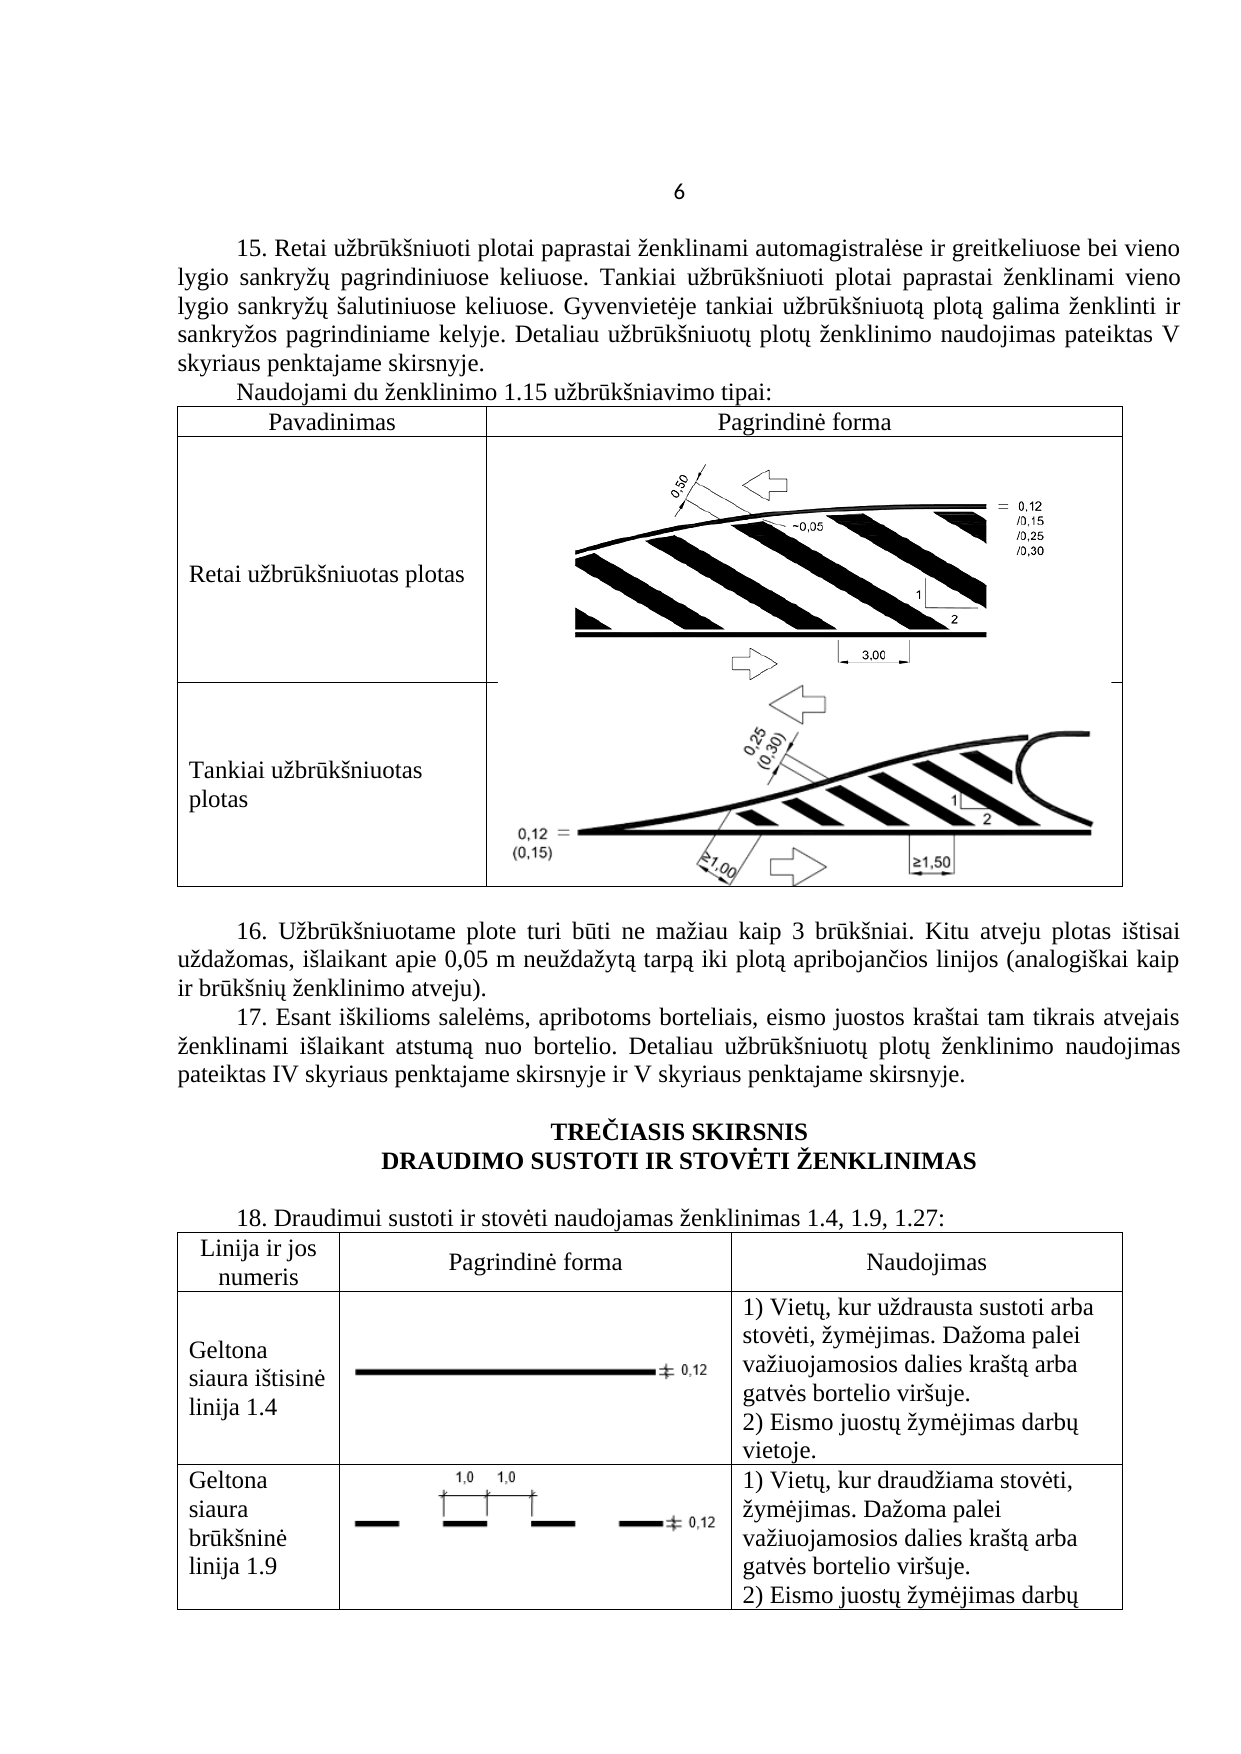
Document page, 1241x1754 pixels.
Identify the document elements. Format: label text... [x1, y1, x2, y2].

table_cell 1) Vietų, kur draudžiama stovėti, žymėjimas. Dažoma palei važiuojamosios dalies kraštą arba gatvės bortelio viršuje. 2) Eismo juostų žymėjimas darbų [732, 1465, 1122, 1609]
table_cell Geltona siaura ištisinė linija 1.4 [178, 1292, 339, 1464]
table_cell 1) Vietų, kur uždrausta sustoti arba stovėti, žymėjimas. Dažoma palei važiuojamosios dalies kraštą arba gatvės bortelio viršuje. 2) Eismo juostų žymėjimas darbų vietoje. [732, 1292, 1122, 1464]
table_header Naudojimas [732, 1233, 1122, 1291]
table_cell (ženklas) [487, 683, 497, 886]
text Draudimo sustoti ir stovėti ženklinimas [177, 1146, 1181, 1174]
table_cell Tankiai užbrūkšniuotas plotas [178, 683, 486, 886]
table_cell Retai užbrūkšniuotas plotas [178, 437, 486, 682]
table_cell Geltona siaura brūkšninė linija 1.9 [178, 1465, 339, 1609]
table_header Pagrindinė forma [340, 1233, 731, 1291]
table_header Linija ir jos numeris [178, 1233, 339, 1291]
table_header Pagrindinė forma [487, 407, 1122, 436]
text 17. Esant iškilioms salelėms, apribotoms borteliais, eismo juostos kraštai tam tikrais atvejais ženklinami išlaikant atstumą nuo bortelio. Detaliau užbrūkšniuotų plotų ženklinimo naudojimas pateiktas IV skyriaus penktajame skirsnyje ir V skyriaus penktajame skirsnyje. [177, 1002, 1181, 1088]
text Naudojami du ženklinimo 1.15 užbrūkšniavimo tipai: [177, 377, 1181, 406]
text 16. Užbrūkšniuotame plote turi būti ne mažiau kaip 3 brūkšniai. Kitu atveju plotas ištisai uždažomas, išlaikant apie 0,05 m neuždažytą tarpą iki plotą apribojančios linijos (analogiškai kaip ir brūkšnių ženklinimo atveju). [177, 916, 1181, 1002]
table_cell (ženklas) [487, 437, 1122, 682]
table_cell (ženklas) [340, 1292, 731, 1464]
table_header Pavadinimas [178, 407, 486, 436]
table_cell (ženklas) [1112, 683, 1122, 886]
table_cell (ženklas) [340, 1465, 731, 1609]
text 15. Retai užbrūkšniuoti plotai paprastai ženklinami automagistralėse ir greitkeliuose bei vieno lygio sankryžų pagrindiniuose keliuose. Tankiai užbrūkšniuoti plotai paprastai ženklinami vieno lygio sankryžų šalutiniuose keliuose. Gyvenvietėje tankiai užbrūkšniuotą plotą galima ženklinti ir sankryžos pagrindiniame kelyje. Detaliau užbrūkšniuotų plotų ženklinimo naudojimas pateiktas V skyriaus penktajame skirsnyje. [177, 233, 1181, 377]
text TREČIASIS skirsnis [177, 1117, 1181, 1146]
text 18. Draudimui sustoti ir stovėti naudojamas ženklinimas 1.4, 1.9, 1.27: [177, 1203, 1181, 1232]
